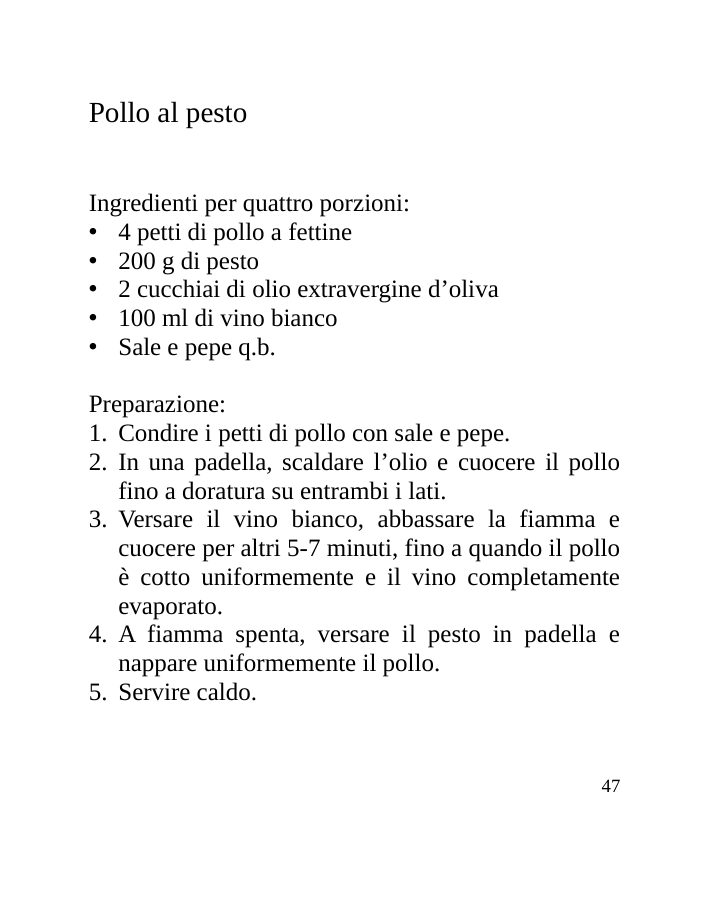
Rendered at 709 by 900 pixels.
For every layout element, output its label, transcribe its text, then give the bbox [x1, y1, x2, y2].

list Sale e pepe q.b. [88, 332, 620, 361]
list 4 petti di pollo a fettine [88, 217, 620, 246]
list Versare il vino bianco, abbassare la fiamma e cuocere per altri 5-7 minuti, fino a quando il pollo è cotto uniformemente e il vino completamente evaporato. [88, 504, 620, 619]
text Pollo al pesto [88, 96, 620, 129]
text Ingredienti per quattro porzioni: [88, 188, 620, 217]
list In una padella, scaldare l’olio e cuocere il pollo fino a doratura su entrambi i lati. [88, 447, 620, 504]
list 200 g di pesto [88, 246, 620, 274]
list 2 cucchiai di olio extravergine d’oliva [88, 274, 620, 303]
list 100 ml di vino bianco [88, 303, 620, 332]
list A fiamma spenta, versare il pesto in padella e nappare uniformemente il pollo. [88, 619, 620, 677]
list Servire caldo. [88, 677, 620, 706]
text Preparazione: [88, 389, 620, 418]
list Condire i petti di pollo con sale e pepe. [88, 418, 620, 447]
